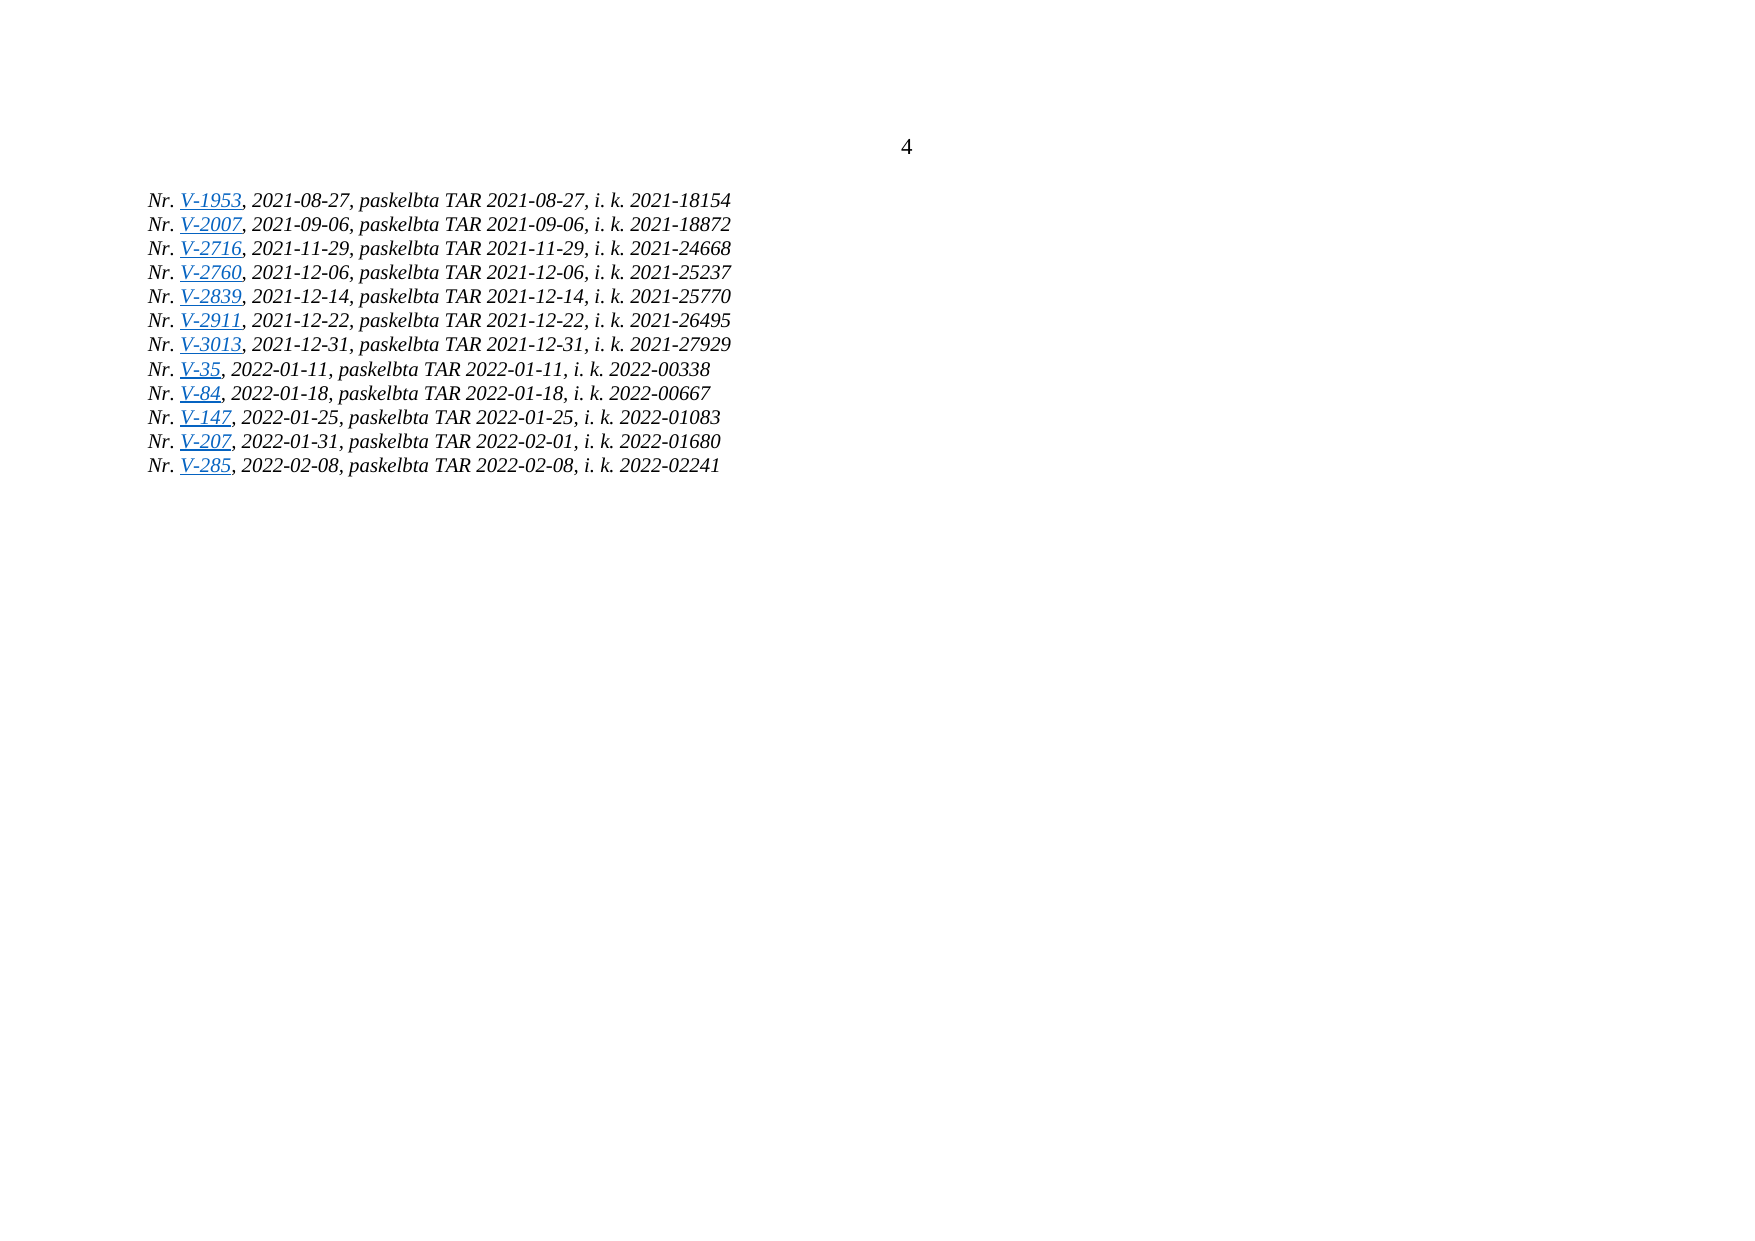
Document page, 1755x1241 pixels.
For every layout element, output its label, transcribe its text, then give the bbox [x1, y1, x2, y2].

text Nr. V-2007, 2021-09-06, paskelbta TAR 2021-09-06, i. k. 2021-18872 [148, 212, 1665, 236]
text Nr. V-2716, 2021-11-29, paskelbta TAR 2021-11-29, i. k. 2021-24668 [148, 236, 1665, 260]
text Nr. V-2911, 2021-12-22, paskelbta TAR 2021-12-22, i. k. 2021-26495 [148, 308, 1665, 332]
text Nr. V-84, 2022-01-18, paskelbta TAR 2022-01-18, i. k. 2022-00667 [148, 381, 1665, 404]
text Nr. V-3013, 2021-12-31, paskelbta TAR 2021-12-31, i. k. 2021-27929 [148, 332, 1665, 356]
text Nr. V-35, 2022-01-11, paskelbta TAR 2022-01-11, i. k. 2022-00338 [148, 356, 1665, 381]
text Nr. V-285, 2022-02-08, paskelbta TAR 2022-02-08, i. k. 2022-02241 [148, 453, 1665, 477]
text Nr. V-1953, 2021-08-27, paskelbta TAR 2021-08-27, i. k. 2021-18154 [148, 188, 1665, 212]
text Nr. V-207, 2022-01-31, paskelbta TAR 2022-02-01, i. k. 2022-01680 [148, 429, 1665, 453]
text Nr. V-2760, 2021-12-06, paskelbta TAR 2021-12-06, i. k. 2021-25237 [148, 260, 1665, 284]
text Nr. V-2839, 2021-12-14, paskelbta TAR 2021-12-14, i. k. 2021-25770 [148, 284, 1665, 308]
text Nr. V-147, 2022-01-25, paskelbta TAR 2022-01-25, i. k. 2022-01083 [148, 404, 1665, 429]
